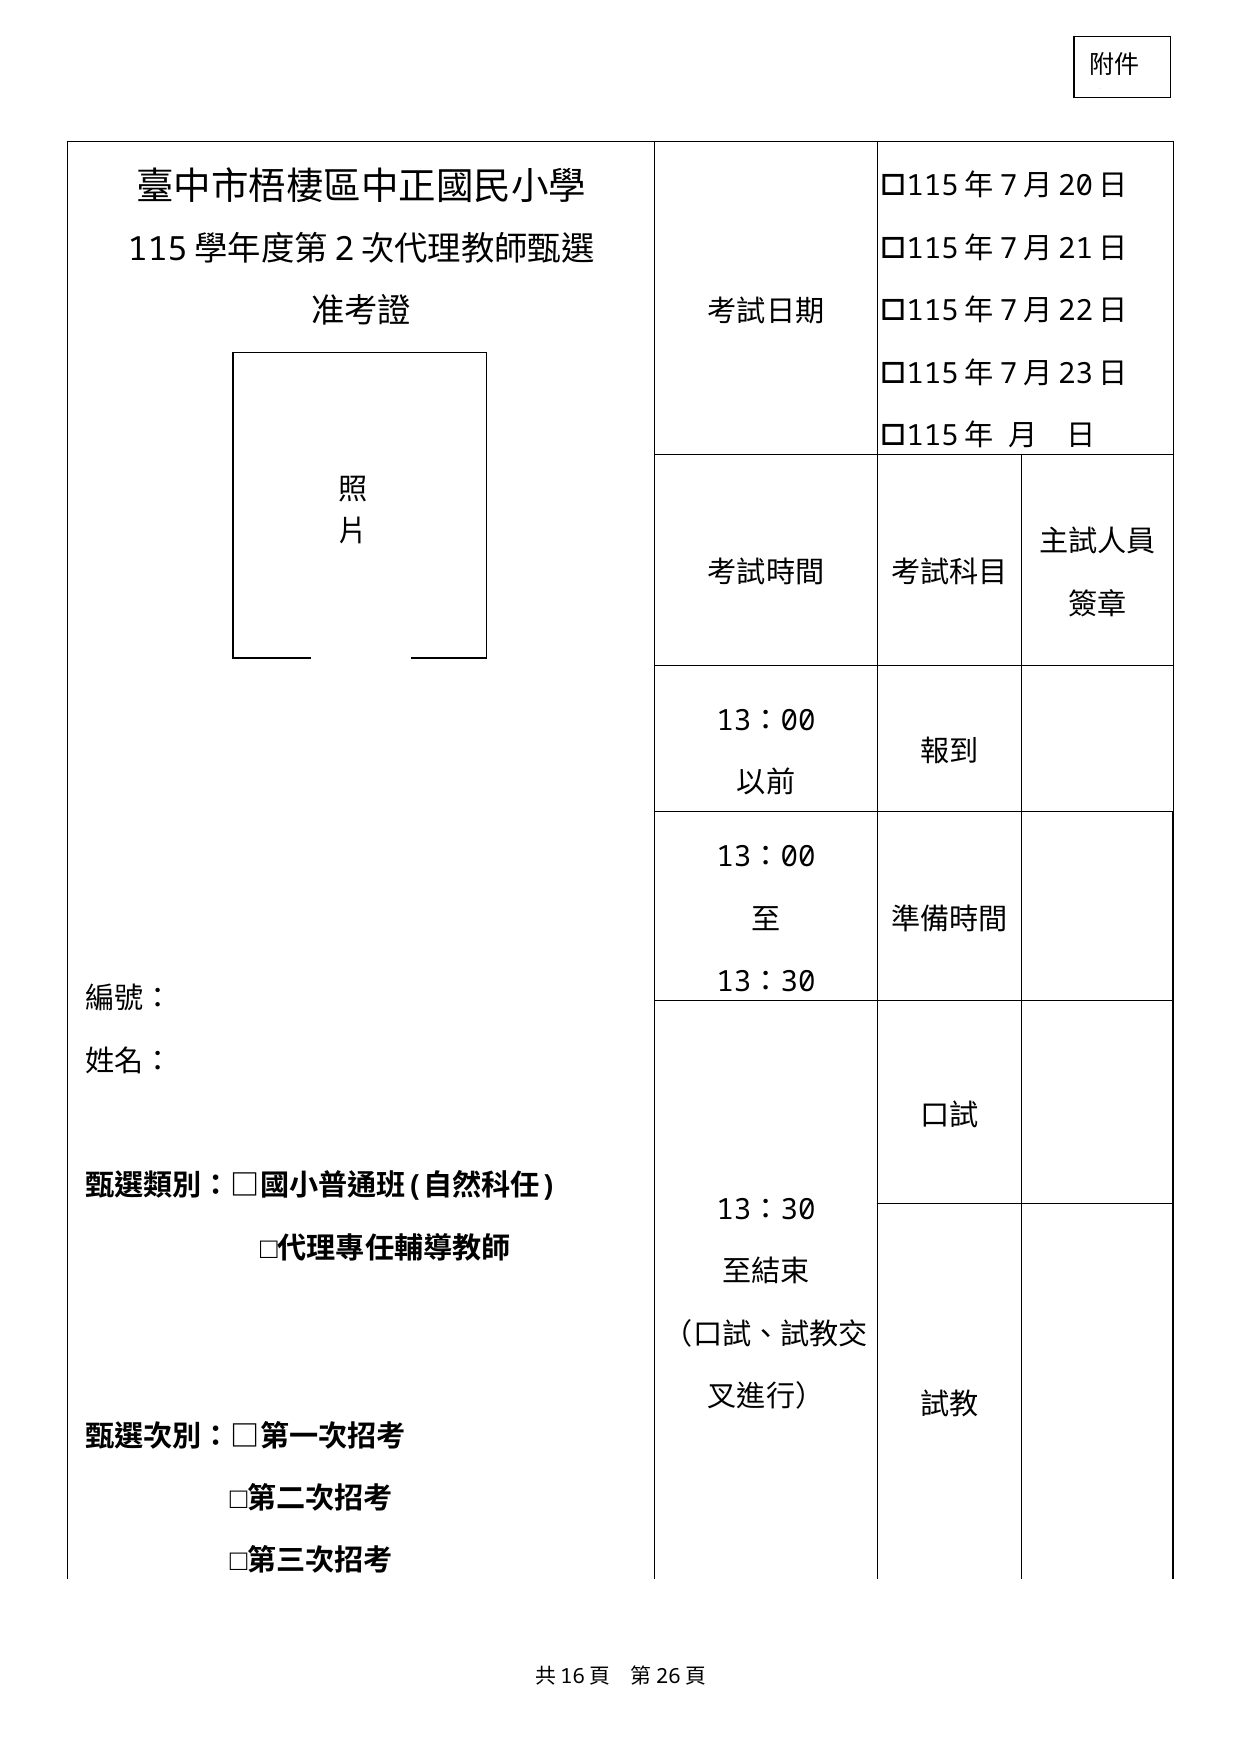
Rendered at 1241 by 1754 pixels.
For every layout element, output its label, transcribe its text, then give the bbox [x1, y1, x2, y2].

table_cell 考試時間 [655, 455, 877, 664]
table_cell 準備時間 [878, 812, 1021, 1000]
table_cell 13：00 至 13：30 [655, 812, 877, 1000]
table_cell 試教 [878, 1204, 1021, 1579]
table_cell 報到 [878, 666, 1021, 811]
table_header 臺中市梧棲區中正國民小學 115學年度第2次代理教師甄選 准考證 編號： 姓名： 甄選類別：□國小普通班(自然科任) □代理專任輔導教師 甄選次別：□第一次招考 □第二次招考 □第三次招考 [68, 142, 654, 1579]
table_cell [1022, 812, 1172, 1000]
table_cell 考試科目 [878, 455, 1021, 664]
text 附件6 [1089, 45, 1154, 89]
table_cell 13：00 以前 [655, 666, 877, 811]
table_header 115年7月20日 115年7月21日 115年7月22日 115年7月23日 115年 月 日 [878, 142, 1173, 454]
table_cell [1022, 1001, 1172, 1203]
table_cell [1022, 666, 1173, 811]
table_cell 13：30 至結束 （口試、試教交叉進行） [655, 1001, 877, 1579]
table_cell 主試人員 簽章 [1022, 455, 1173, 664]
table_header 考試日期 [655, 142, 877, 454]
table_cell [1022, 1204, 1172, 1579]
table_cell 口試 [878, 1001, 1021, 1203]
